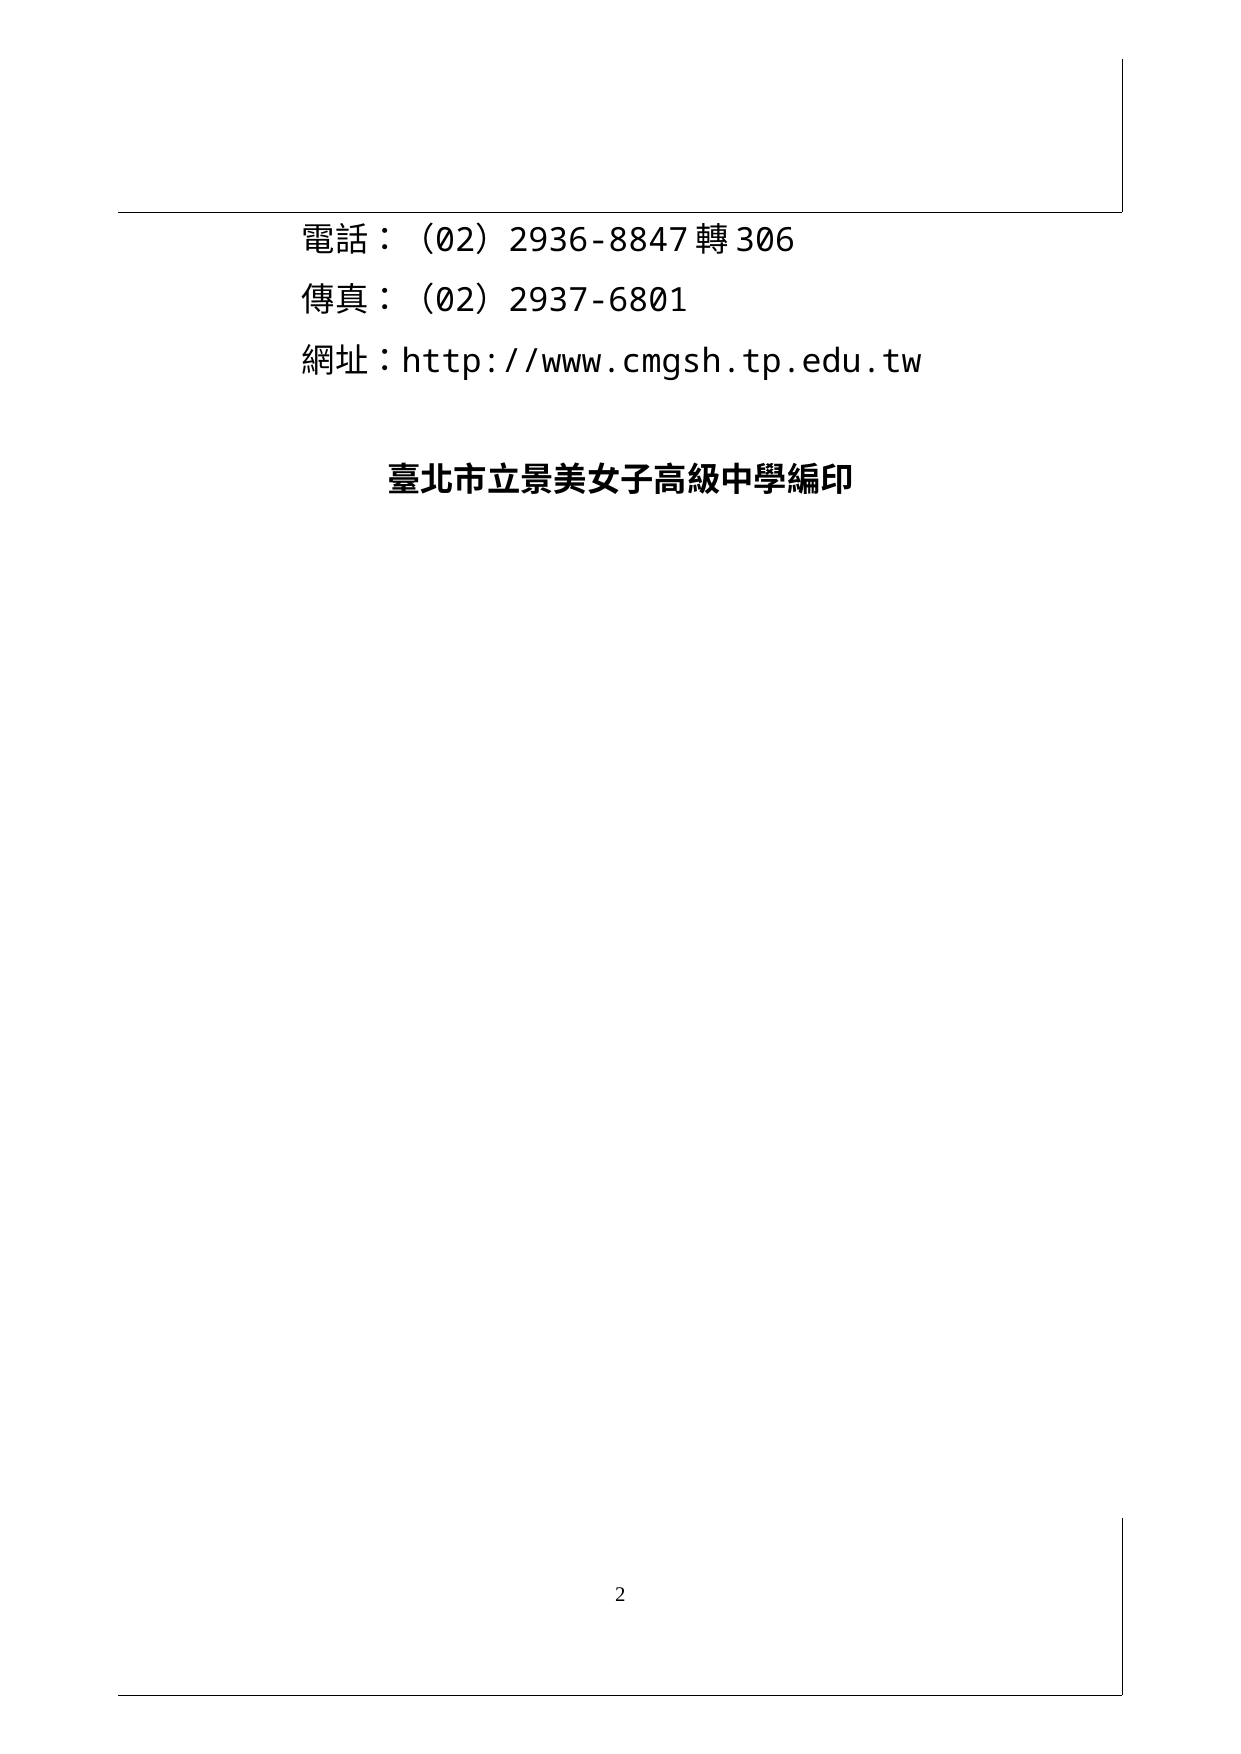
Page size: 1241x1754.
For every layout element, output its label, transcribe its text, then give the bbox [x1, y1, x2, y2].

text 網址：http://www.cmgsh.tp.edu.tw [118, 334, 1122, 383]
text 傳真：（02）2937-6801 [118, 273, 1122, 322]
text 電話：（02）2936-8847轉306 [118, 212, 1122, 261]
text 臺北市立景美女子高級中學編印 [118, 453, 1122, 501]
